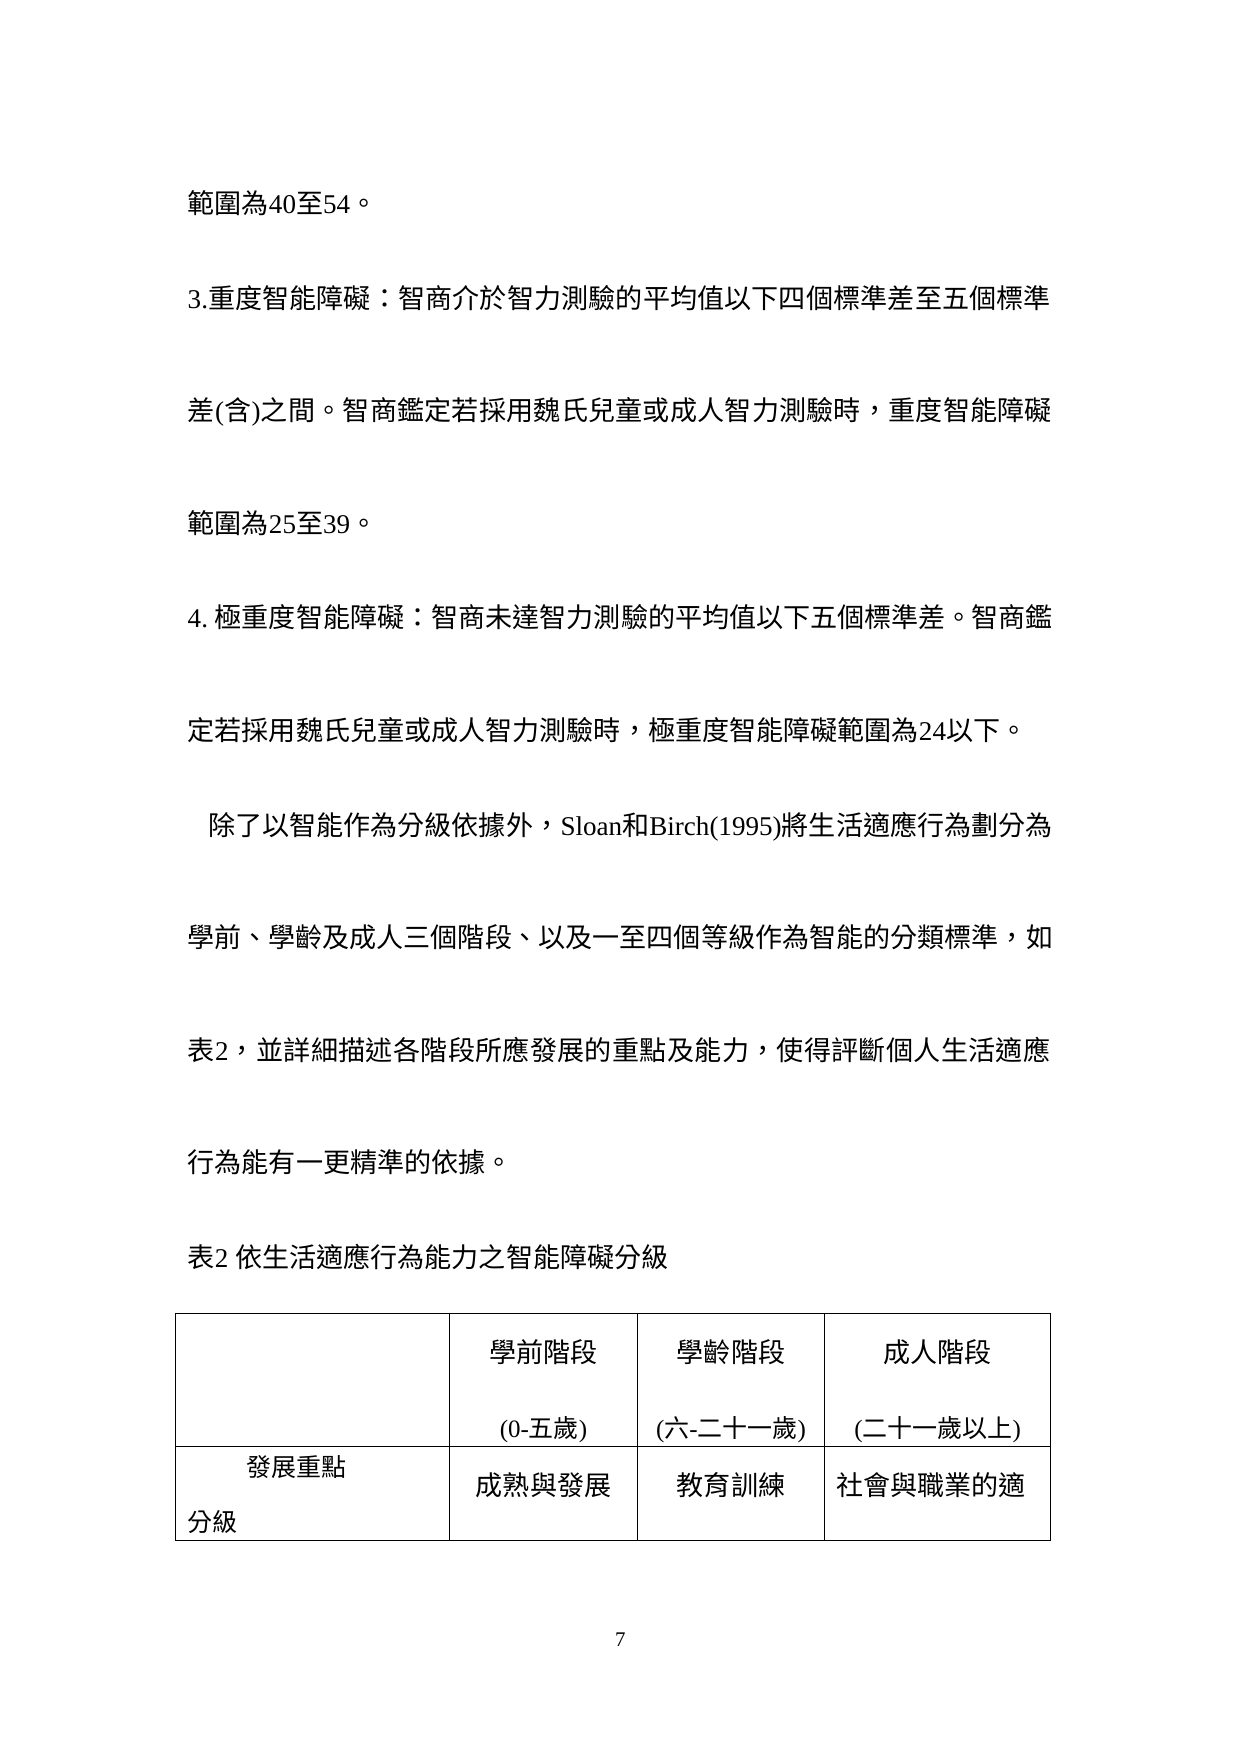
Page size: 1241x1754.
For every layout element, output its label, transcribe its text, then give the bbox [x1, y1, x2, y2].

table_cell 發展重點 分級 [176, 1447, 449, 1540]
table_cell 教育訓練 [638, 1447, 824, 1540]
text 除了以智能作為分級依據外，Sloan和Birch(1995)將生活適應行為劃分為學前、學齡及成人三個階段、以及一至四個等級作為智能的分類標準，如表2，並詳細描述各階段所應發展的重點及能力，使得評斷個人生活適應行為能有一更精準的依據。 [187, 786, 1053, 1198]
table_header [176, 1314, 449, 1446]
table_header 學前階段 (0-五歲) [450, 1314, 637, 1446]
table_cell 成熟與發展 [450, 1447, 637, 1540]
table_header 成人階段 (二十一歲以上) [825, 1314, 1050, 1446]
table_header 學齡階段 (六-二十一歲) [638, 1314, 824, 1446]
text 4. 極重度智能障礙：智商未達智力測驗的平均值以下五個標準差。智商鑑定若採用魏氏兒童或成人智力測驗時，極重度智能障礙範圍為24以下。 [187, 579, 1053, 766]
table_cell 社會與職業的適 [825, 1447, 1050, 1540]
text 表2 依生活適應行為能力之智能障礙分級 [187, 1218, 1053, 1293]
text 3.重度智能障礙：智商介於智力測驗的平均值以下四個標準差至五個標準差(含)之間。智商鑑定若採用魏氏兒童或成人智力測驗時，重度智能障礙範圍為25至39。 [187, 259, 1053, 559]
text 範圍為40至54。 [187, 164, 1053, 239]
